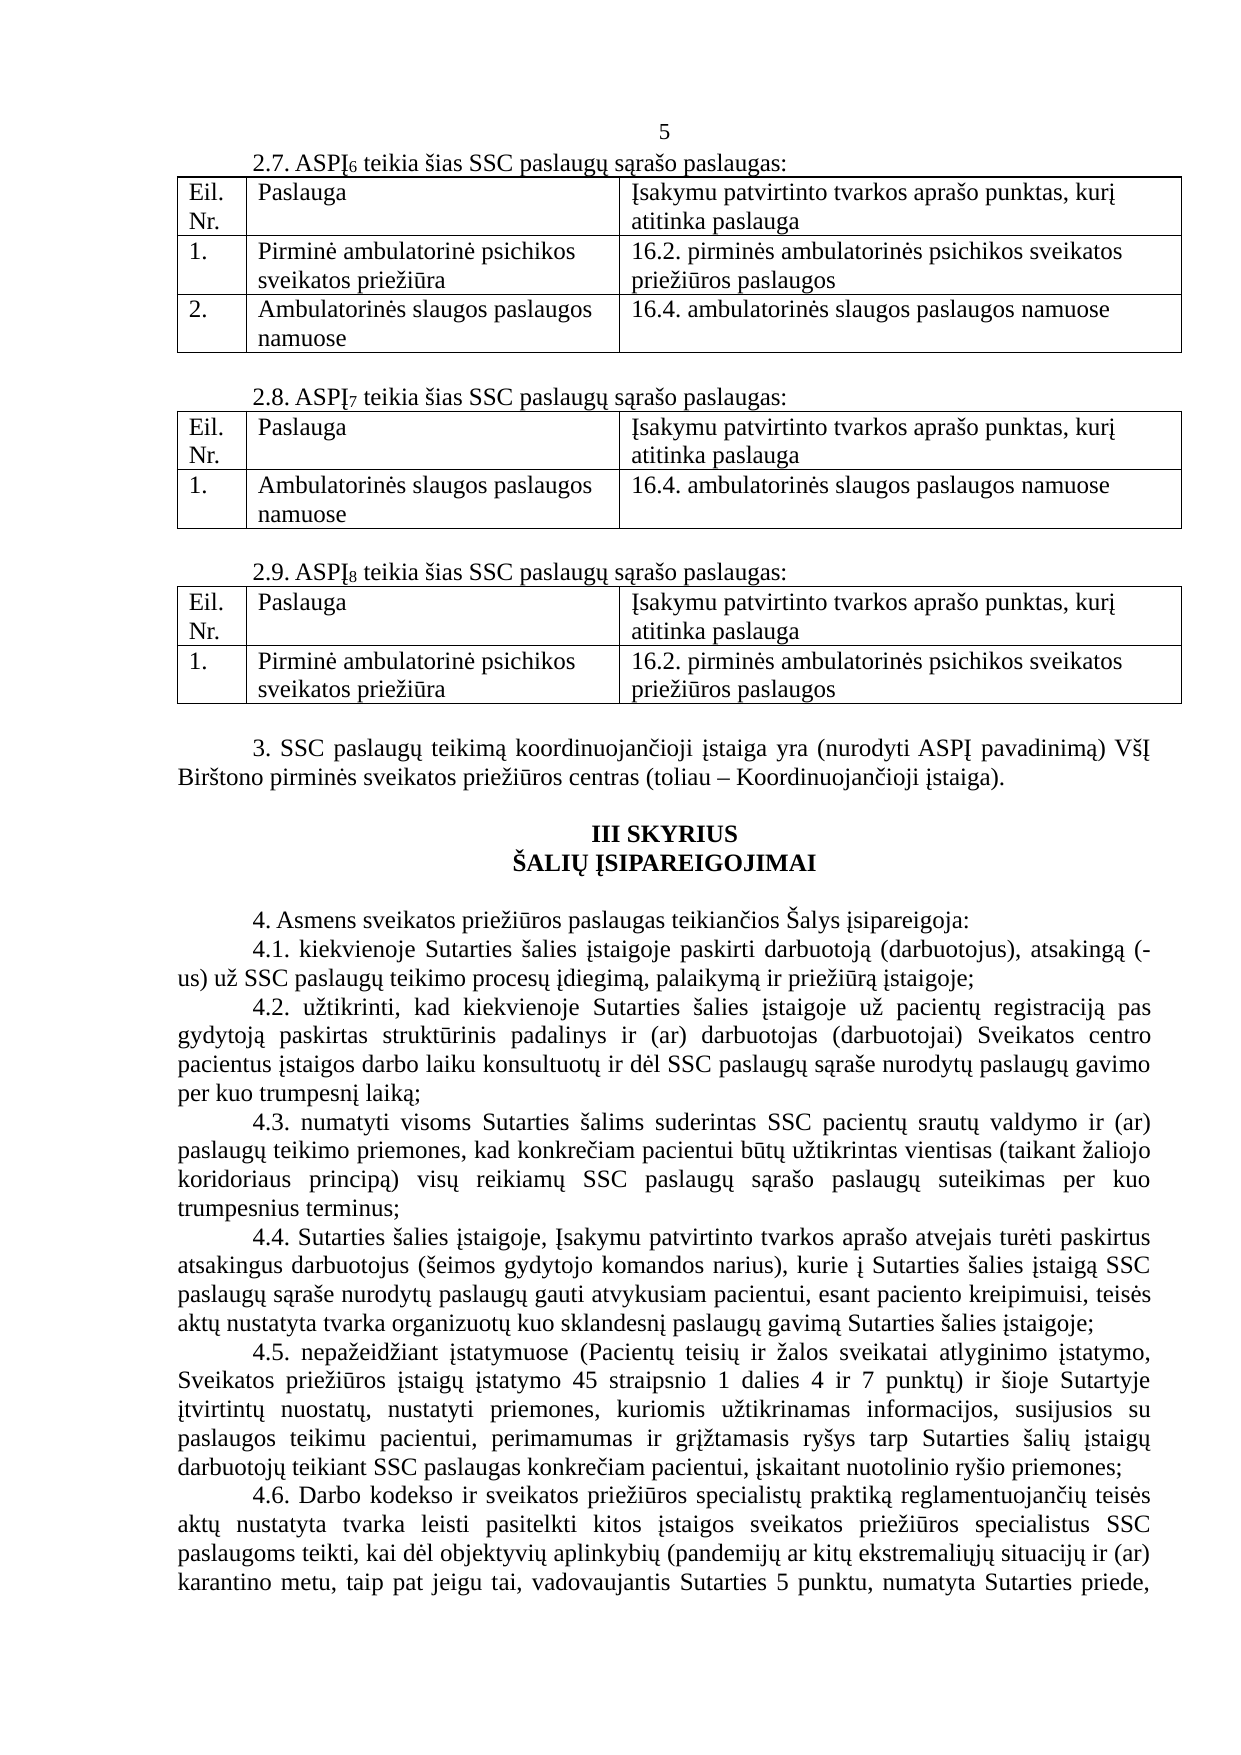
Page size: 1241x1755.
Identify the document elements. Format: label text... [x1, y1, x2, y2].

table_cell 1. [178, 470, 246, 528]
table_header Įsakymu patvirtinto tvarkos aprašo punktas, kurį atitinka paslauga [620, 587, 1181, 645]
table_cell Pirminė ambulatorinė psichikos sveikatos priežiūra [247, 646, 619, 703]
text 4.6. Darbo kodekso ir sveikatos priežiūros specialistų praktiką reglamentuojančių teisės aktų nustatyta tvarka leisti pasitelkti kitos įstaigos sveikatos priežiūros specialistus SSC paslaugoms teikti, kai dėl objektyvių aplinkybių (pandemijų ar kitų ekstremaliųjų situacijų ir (ar) karantino metu, taip pat jeigu tai, vadovaujantis Sutarties 5 punktu, numatyta Sutarties priede, [177, 1481, 1152, 1596]
table_cell 16.4. ambulatorinės slaugos paslaugos namuose [620, 470, 1181, 528]
text 4.4. Sutarties šalies įstaigoje, Įsakymu patvirtinto tvarkos aprašo atvejais turėti paskirtus atsakingus darbuotojus (šeimos gydytojo komandos narius), kurie į Sutarties šalies įstaigą SSC paslaugų sąraše nurodytų paslaugų gauti atvykusiam pacientui, esant paciento kreipimuisi, teisės aktų nustatyta tvarka organizuotų kuo sklandesnį paslaugų gavimą Sutarties šalies įstaigoje; [177, 1222, 1152, 1337]
text ŠALIŲ ĮSIPAREIGOJIMAI [177, 848, 1152, 877]
table_cell 1. [178, 646, 246, 703]
table_cell 1. [178, 236, 246, 293]
table_header Paslauga [247, 178, 619, 235]
table_header Įsakymu patvirtinto tvarkos aprašo punktas, kurį atitinka paslauga [620, 178, 1181, 235]
text 2.8. ASPĮ7 teikia šias SSC paslaugų sąrašo paslaugas: [177, 382, 1152, 411]
table_header Paslauga [247, 412, 619, 469]
text 4. Asmens sveikatos priežiūros paslaugas teikiančios Šalys įsipareigoja: [177, 906, 1152, 934]
table_cell 16.4. ambulatorinės slaugos paslaugos namuose [620, 295, 1181, 352]
table_cell Ambulatorinės slaugos paslaugos namuose [247, 295, 619, 352]
table_cell 16.2. pirminės ambulatorinės psichikos sveikatos priežiūros paslaugos [620, 646, 1181, 703]
text 3. SSC paslaugų teikimą koordinuojančioji įstaiga yra (nurodyti ASPĮ pavadinimą) VšĮ Birštono pirminės sveikatos priežiūros centras (toliau – Koordinuojančioji įstaiga). [177, 733, 1152, 791]
text 4.5. nepažeidžiant įstatymuose (Pacientų teisių ir žalos sveikatai atlyginimo įstatymo, Sveikatos priežiūros įstaigų įstatymo 45 straipsnio 1 dalies 4 ir 7 punktų) ir šioje Sutartyje įtvirtintų nuostatų, nustatyti priemones, kuriomis užtikrinamas informacijos, susijusios su paslaugos teikimu pacientui, perimamumas ir grįžtamasis ryšys tarp Sutarties šalių įstaigų darbuotojų teikiant SSC paslaugas konkrečiam pacientui, įskaitant nuotolinio ryšio priemones; [177, 1337, 1152, 1481]
table_cell 2. [178, 295, 246, 352]
table_cell 16.2. pirminės ambulatorinės psichikos sveikatos priežiūros paslaugos [620, 236, 1181, 293]
table_cell Pirminė ambulatorinė psichikos sveikatos priežiūra [247, 236, 619, 293]
text 2.9. ASPĮ8 teikia šias SSC paslaugų sąrašo paslaugas: [177, 557, 1152, 586]
table_header Eil. Nr. [178, 412, 246, 469]
table_header Eil. Nr. [178, 178, 246, 235]
table_cell Ambulatorinės slaugos paslaugos namuose [247, 470, 619, 528]
table_header Eil. Nr. [178, 587, 246, 645]
text 4.2. užtikrinti, kad kiekvienoje Sutarties šalies įstaigoje už pacientų registraciją pas gydytoją paskirtas struktūrinis padalinys ir (ar) darbuotojas (darbuotojai) Sveikatos centro pacientus įstaigos darbo laiku konsultuotų ir dėl SSC paslaugų sąraše nurodytų paslaugų gavimo per kuo trumpesnį laiką; [177, 992, 1152, 1107]
text III SKYRIUS [177, 819, 1152, 848]
table_header Įsakymu patvirtinto tvarkos aprašo punktas, kurį atitinka paslauga [620, 412, 1181, 469]
text 4.1. kiekvienoje Sutarties šalies įstaigoje paskirti darbuotoją (darbuotojus), atsakingą (-us) už SSC paslaugų teikimo procesų įdiegimą, palaikymą ir priežiūrą įstaigoje; [177, 934, 1152, 992]
table_header Paslauga [247, 587, 619, 645]
text 2.7. ASPĮ6 teikia šias SSC paslaugų sąrašo paslaugas: [177, 148, 1152, 176]
text 4.3. numatyti visoms Sutarties šalims suderintas SSC pacientų srautų valdymo ir (ar) paslaugų teikimo priemones, kad konkrečiam pacientui būtų užtikrintas vientisas (taikant žaliojo koridoriaus principą) visų reikiamų SSC paslaugų sąrašo paslaugų suteikimas per kuo trumpesnius terminus; [177, 1107, 1152, 1222]
